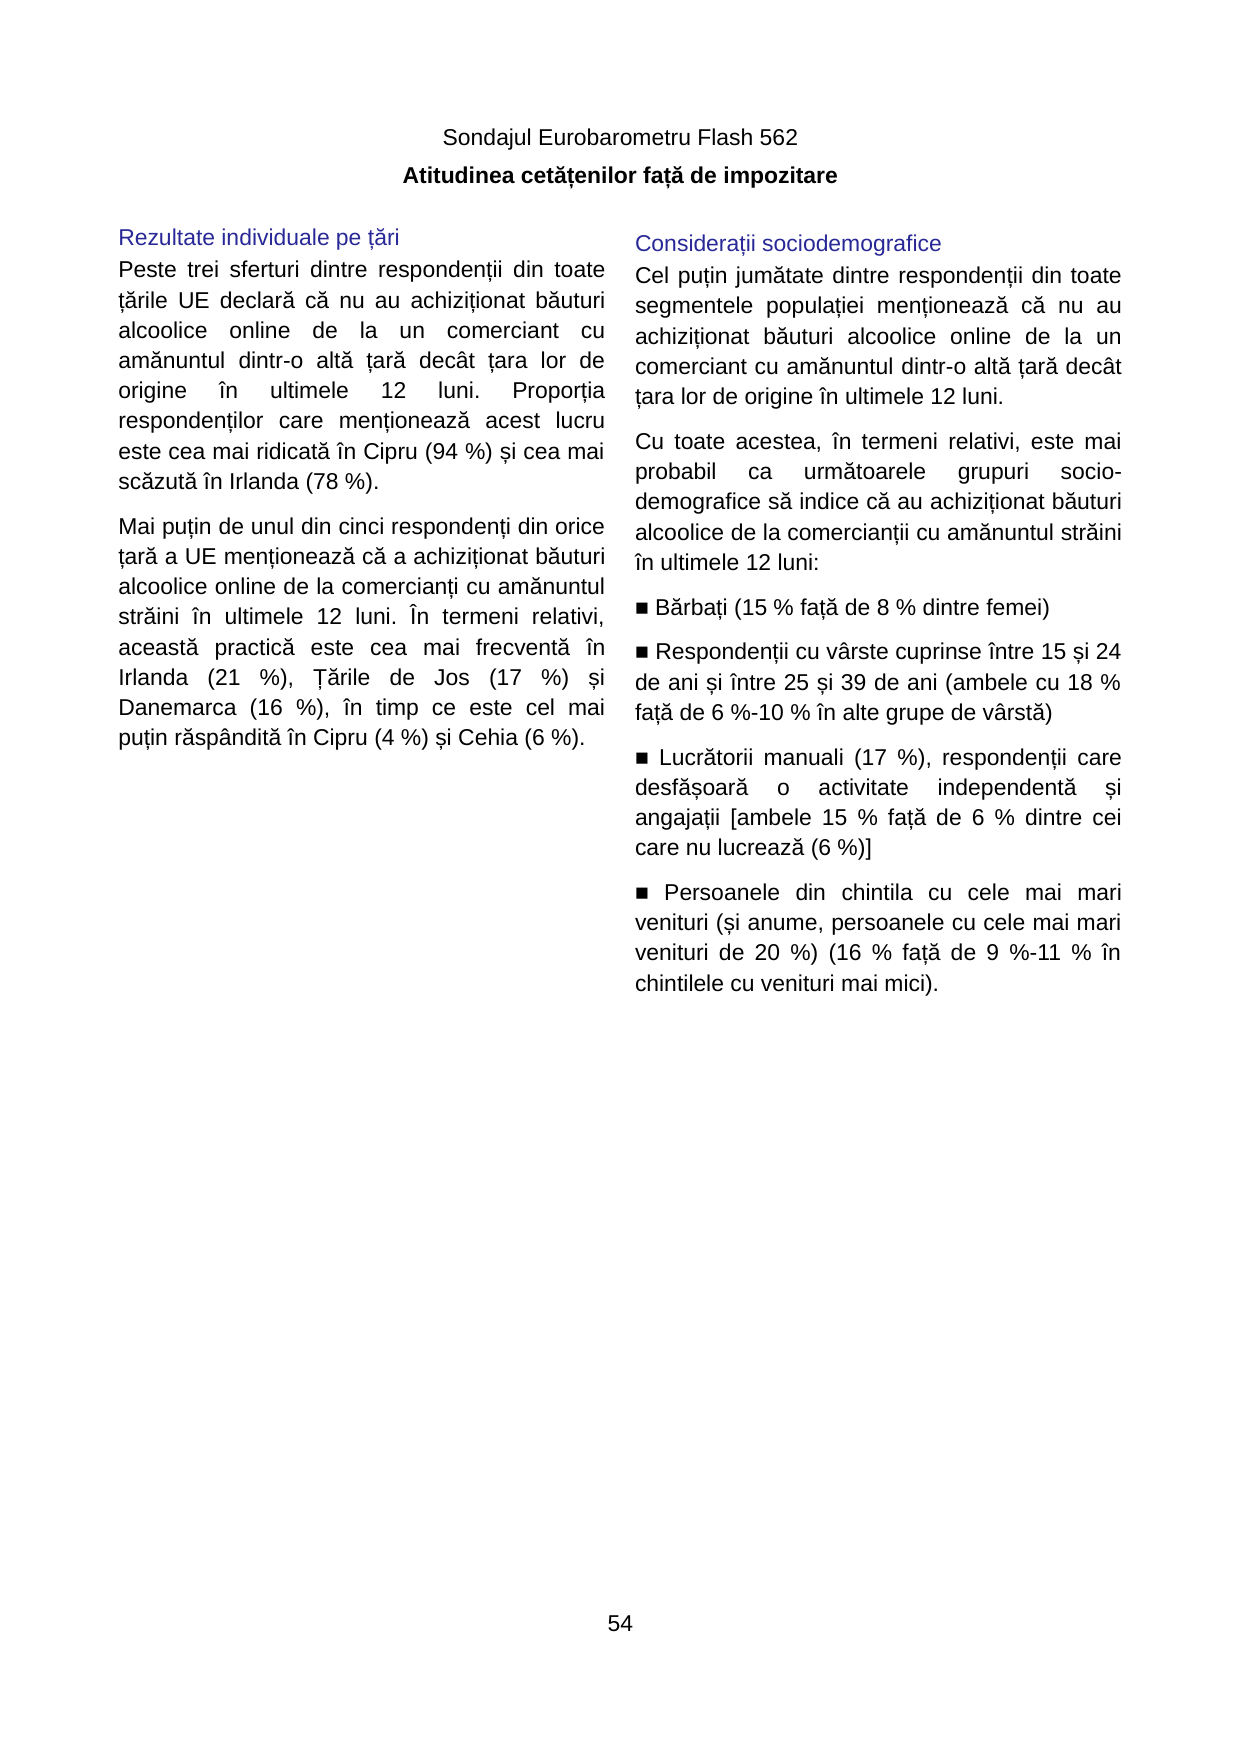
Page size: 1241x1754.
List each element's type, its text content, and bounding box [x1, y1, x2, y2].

text Considerații sociodemografice [635, 230, 1122, 256]
text Cel puțin jumătate dintre respondenții din toate segmentele populației menționează că nu au achiziționat băuturi alcoolice online de la un comerciant cu amănuntul dintr-o altă țară decât țara lor de origine în ultimele 12 luni. [635, 262, 1122, 409]
text ■ Respondenții cu vârste cuprinse între 15 și 24 de ani și între 25 și 39 de ani (ambele cu 18 % față de 6 %-10 % în alte grupe de vârstă) [635, 638, 1122, 725]
text Cu toate acestea, în termeni relativi, este mai probabil ca următoarele grupuri socio-demografice să indice că au achiziționat băuturi alcoolice de la comercianții cu amănuntul străini în ultimele 12 luni: [635, 428, 1122, 575]
text Mai puțin de unul din cinci respondenți din orice țară a UE menționează că a achiziționat băuturi alcoolice online de la comercianți cu amănuntul străini în ultimele 12 luni. În termeni relativi, această practică este cea mai frecventă în Irlanda (21 %), Țările de Jos (17 %) și Danemarca (16 %), în timp ce este cel mai puțin răspândită în Cipru (4 %) și Cehia (6 %). [118, 513, 605, 750]
text ■ Lucrătorii manuali (17 %), respondenții care desfășoară o activitate independentă și angajații [ambele 15 % față de 6 % dintre cei care nu lucrează (6 %)] [635, 743, 1122, 861]
text ■ Bărbați (15 % față de 8 % dintre femei) [635, 593, 1122, 620]
text Peste trei sferturi dintre respondenții din toate țările UE declară că nu au achiziționat băuturi alcoolice online de la un comerciant cu amănuntul dintr-o altă țară decât țara lor de origine în ultimele 12 luni. Proporția respondenților care menționează acest lucru este cea mai ridicată în Cipru (94 %) și cea mai scăzută în Irlanda (78 %). [118, 256, 605, 494]
text Rezultate individuale pe țări [118, 224, 605, 250]
text ■ Persoanele din chintila cu cele mai mari venituri (și anume, persoanele cu cele mai mari venituri de 20 %) (16 % față de 9 %-11 % în chintilele cu venituri mai mici). [635, 879, 1122, 996]
